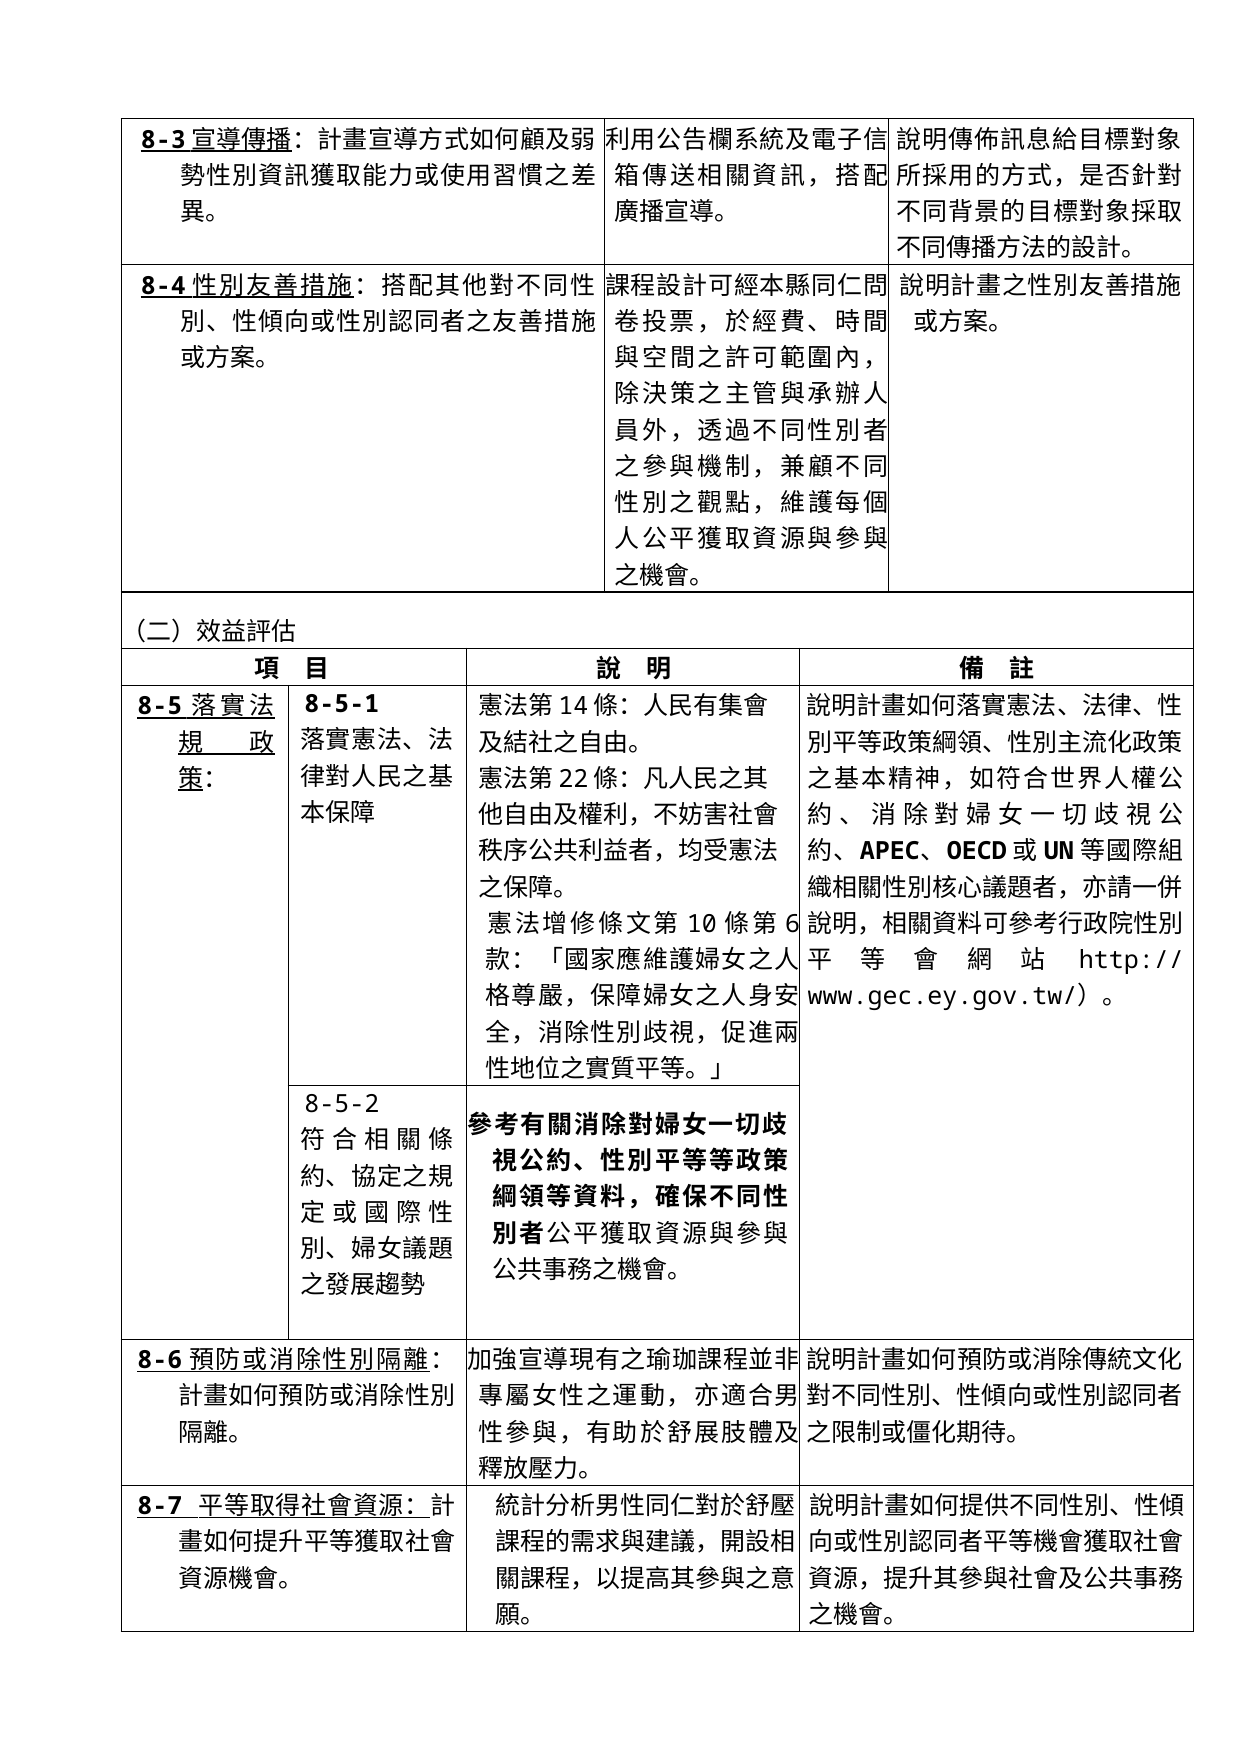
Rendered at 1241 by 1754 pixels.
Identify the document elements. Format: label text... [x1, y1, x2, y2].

table_cell 8-7 平等取得社會資源：計畫如何提升平等獲取社會資源機會。 [122, 1486, 466, 1631]
table_cell 參考有關消除對婦女一切歧視公約、性別平等等政策綱領等資料，確保不同性別者公平獲取資源與參與公共事務之機會。 [467, 1086, 799, 1338]
table_cell 說明計畫之性別友善措施或方案。 [889, 265, 1193, 591]
table_cell 備 註 [800, 649, 1193, 685]
table_cell （二）效益評估 [122, 593, 1193, 647]
table_cell 利用公告欄系統及電子信箱傳送相關資訊，搭配廣播宣導。 [605, 119, 888, 264]
table_cell 8-5-2 符合相關條約、協定之規定或國際性別、婦女議題之發展趨勢 [289, 1086, 466, 1338]
table_cell 項 目 [122, 649, 466, 685]
table_cell 憲法第14條：人民有集會及結社之自由。 憲法第22條：凡人民之其他自由及權利，不妨害社會秩序公共利益者，均受憲法之保障。 憲法增修條文第10條第6款：「國家應維護婦女之人格尊嚴，保障婦女之人身安全，消除性別歧視，促進兩性地位之實質平等。」 [467, 686, 799, 1084]
table_cell 8-6預防或消除性別隔離：計畫如何預防或消除性別隔離。 [122, 1340, 466, 1484]
table_cell 8-5-1 落實憲法、法律對人民之基本保障 [289, 686, 466, 1084]
table_cell 8-5落實法規政策： [122, 686, 288, 1338]
table_cell 說明計畫如何預防或消除傳統文化對不同性別、性傾向或性別認同者之限制或僵化期待。 [800, 1340, 1193, 1484]
table_cell 加強宣導現有之瑜珈課程並非專屬女性之運動，亦適合男性參與，有助於舒展肢體及釋放壓力。 [467, 1340, 799, 1484]
table_cell 8-4性別友善措施：搭配其他對不同性別、性傾向或性別認同者之友善措施或方案。 [122, 265, 604, 591]
table_cell 課程設計可經本縣同仁問卷投票，於經費、時間與空間之許可範圍內，除決策之主管與承辦人員外，透過不同性別者之參與機制，兼顧不同性別之觀點，維護每個人公平獲取資源與參與之機會。 [605, 265, 888, 591]
table_cell 說明計畫如何落實憲法、法律、性別平等政策綱領、性別主流化政策之基本精神，如符合世界人權公約、消除對婦女一切歧視公約、APEC、OECD或UN等國際組織相關性別核心議題者，亦請一併說明，相關資料可參考行政院性別平等會網站http://www.gec.ey.gov.tw/）。 [800, 686, 1193, 1338]
table_cell 8-3宣導傳播：計畫宣導方式如何顧及弱勢性別資訊獲取能力或使用習慣之差異。 [122, 119, 604, 264]
table_cell 說明傳佈訊息給目標對象所採用的方式，是否針對不同背景的目標對象採取不同傳播方法的設計。 [889, 119, 1193, 264]
table_cell 統計分析男性同仁對於舒壓課程的需求與建議，開設相關課程，以提高其參與之意願。 [467, 1486, 799, 1631]
table_cell 說 明 [467, 649, 799, 685]
table_cell 說明計畫如何提供不同性別、性傾向或性別認同者平等機會獲取社會資源，提升其參與社會及公共事務之機會。 [800, 1486, 1193, 1631]
